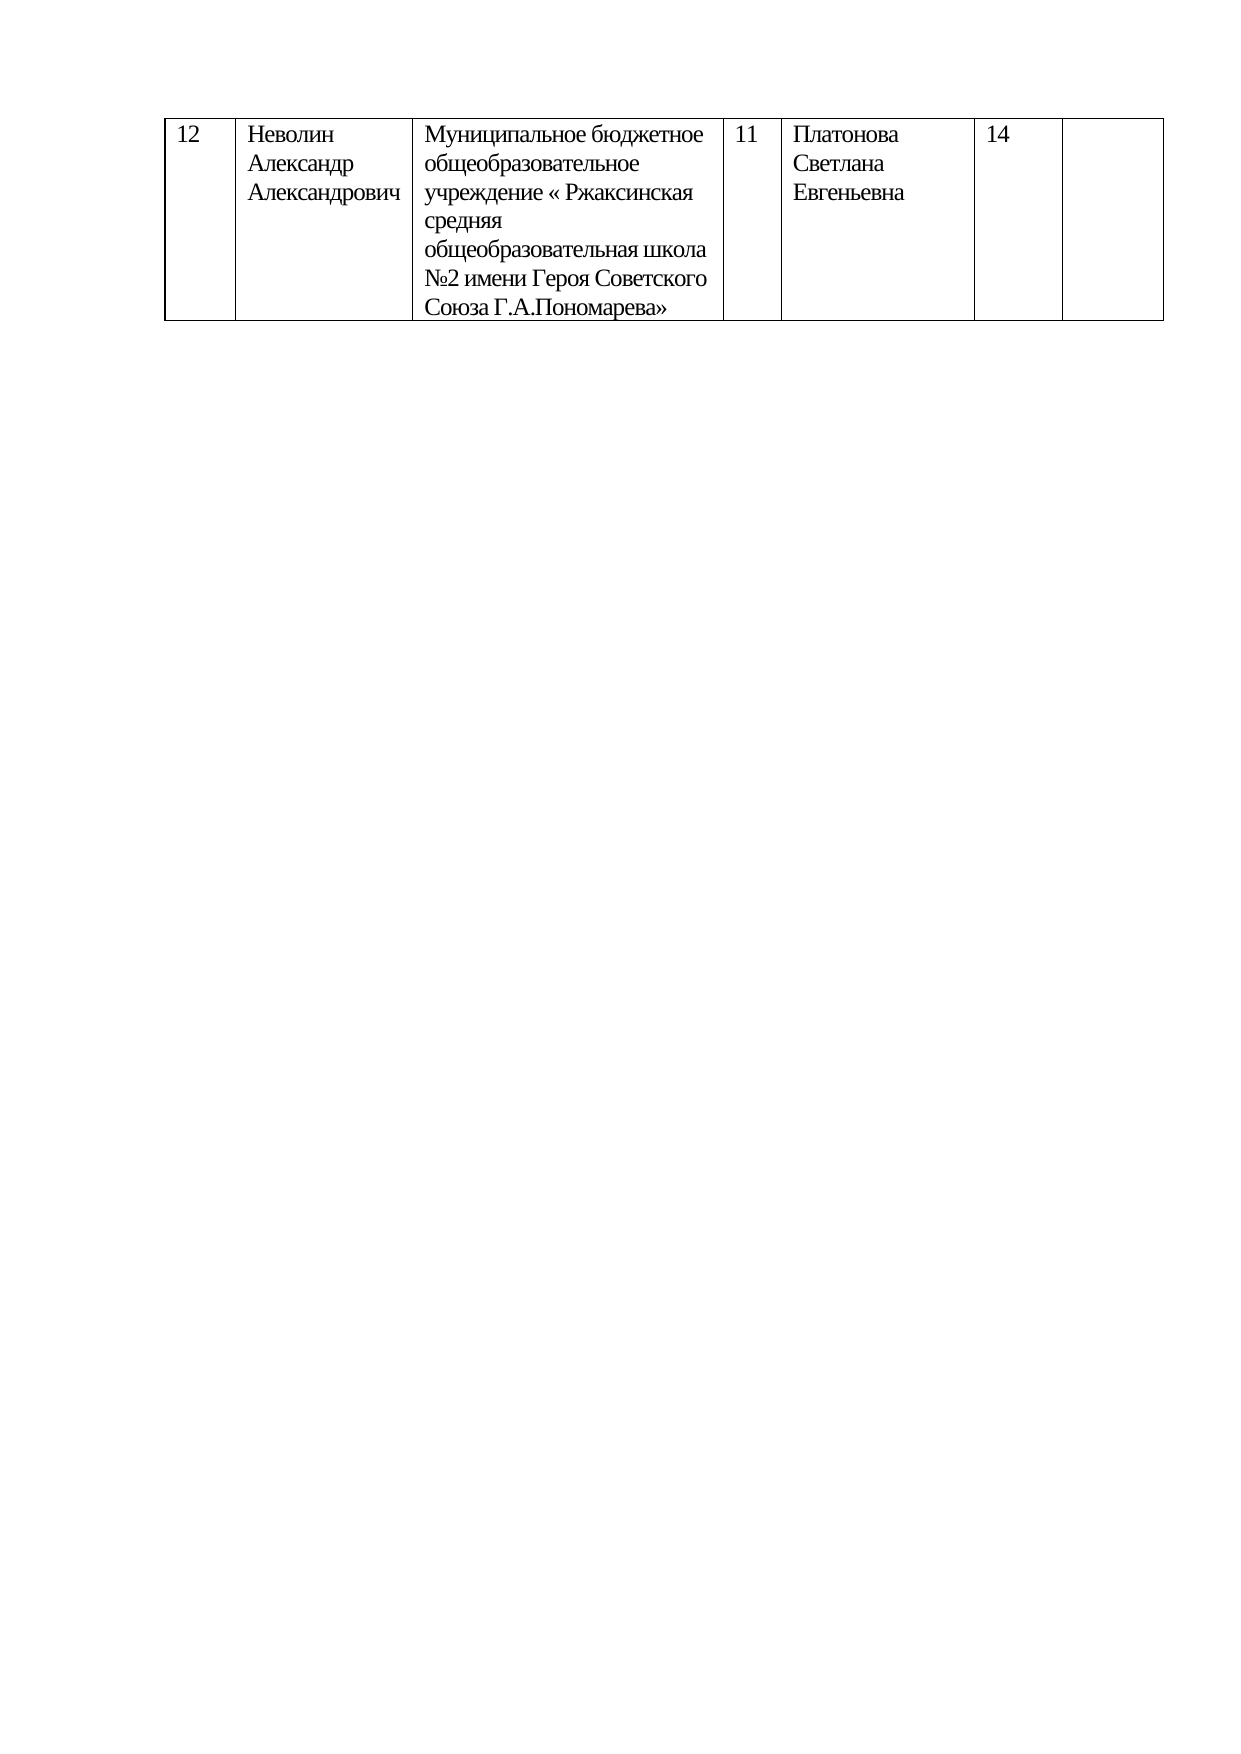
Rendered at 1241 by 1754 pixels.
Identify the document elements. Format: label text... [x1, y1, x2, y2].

table_cell 14 [975, 119, 1062, 320]
table_cell 11 [724, 119, 781, 320]
table_cell Платонова Светлана Евгеньевна [782, 119, 974, 320]
table_cell [1063, 119, 1163, 320]
table_cell Муниципальное бюджетное общеобразовательное учреждение « Ржаксинская средняя общеобразовательная школа №2 имени Героя Советского Союза Г.А.Пономарева» [413, 119, 723, 320]
table_cell Неволин Александр Александрович [236, 119, 412, 320]
table_cell 12 [166, 119, 235, 320]
